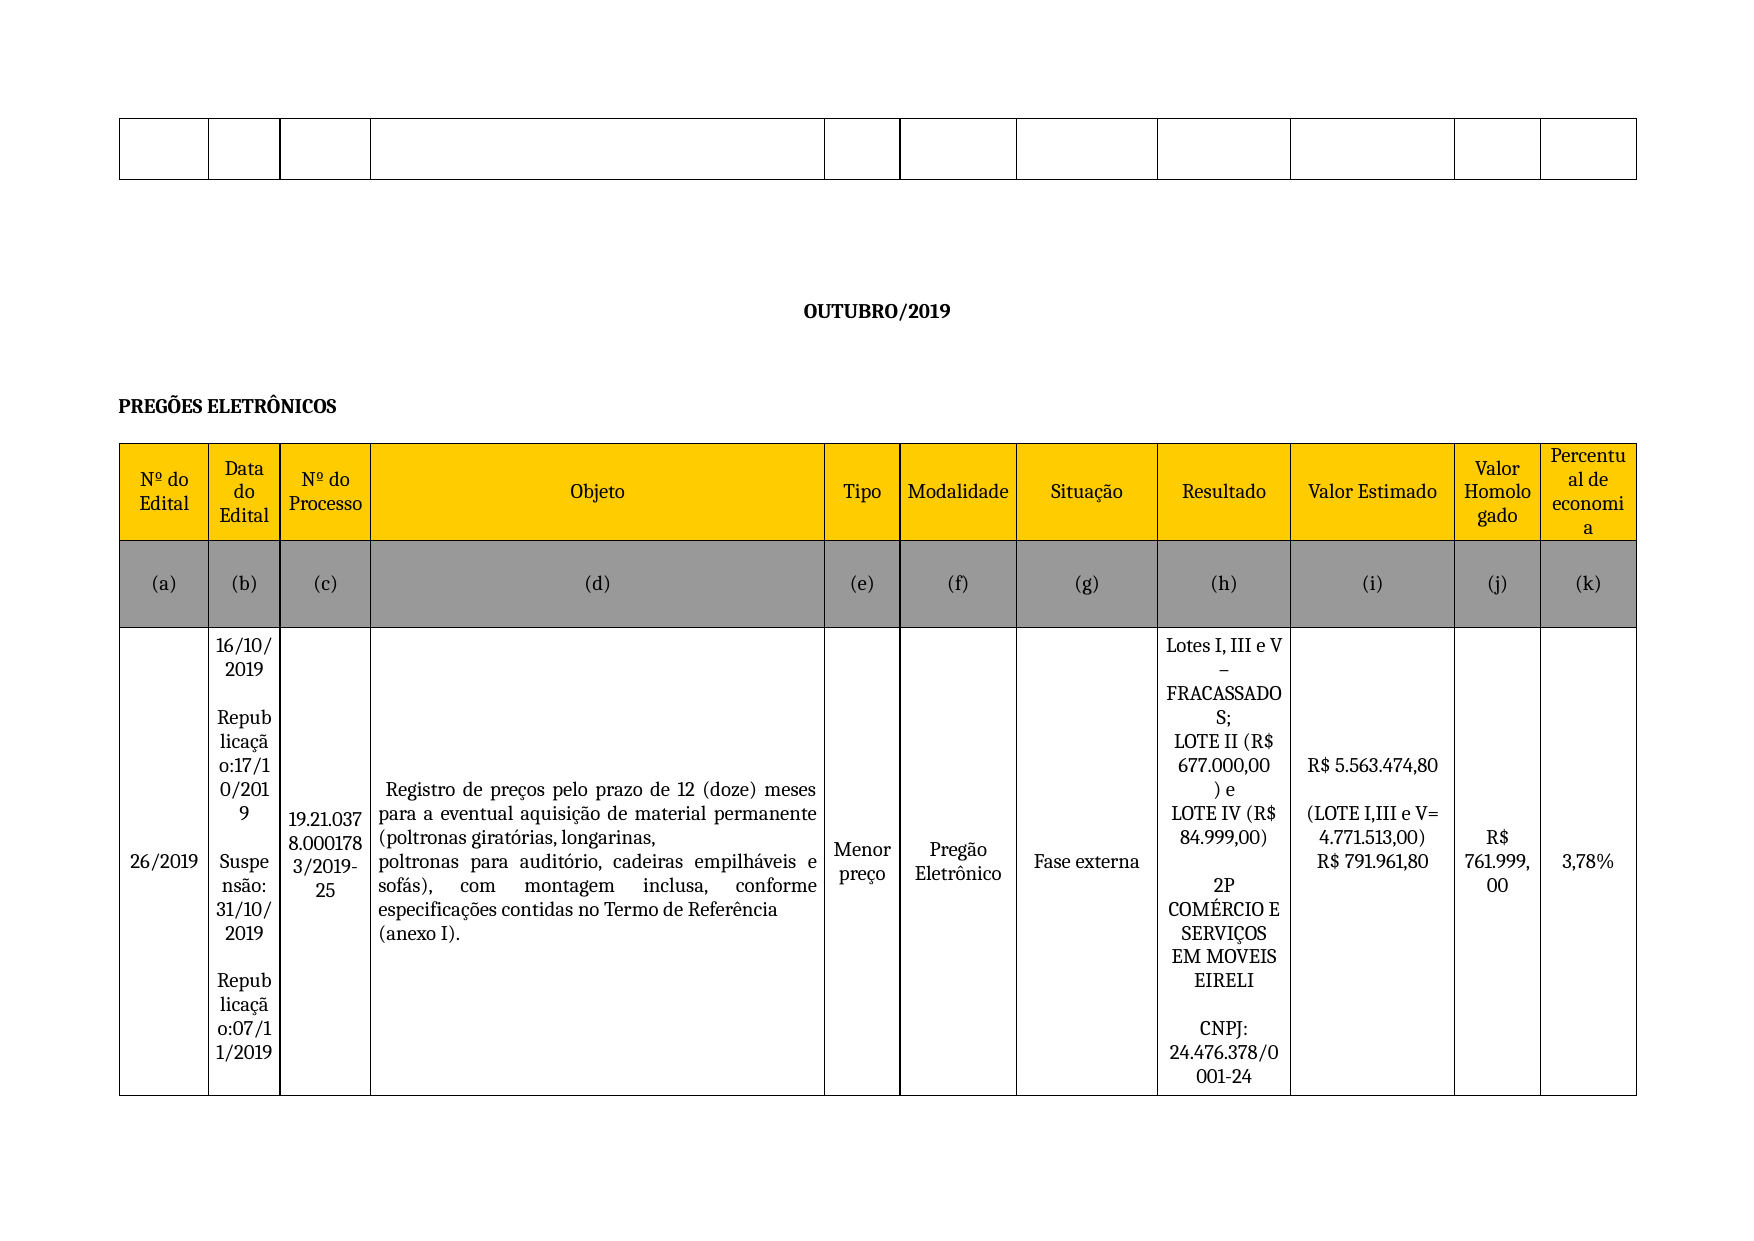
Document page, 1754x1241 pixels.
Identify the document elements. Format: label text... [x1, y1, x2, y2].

table_cell (c) [281, 541, 370, 627]
table_header Modalidade [901, 444, 1016, 540]
table_header Valor Estimado [1291, 444, 1454, 540]
table_header Tipo [825, 444, 899, 540]
table_cell Fase externa [1017, 628, 1157, 1095]
table_header Data do Edital [209, 444, 279, 540]
table_header Percentual de economia [1541, 444, 1636, 540]
table_cell [209, 119, 279, 178]
text PREGÕES ELETRÔNICOS [118, 395, 1636, 419]
table_cell (h) [1158, 541, 1290, 627]
table_cell [281, 119, 370, 178]
table_cell Pregão Eletrônico [901, 628, 1016, 1095]
table_cell (g) [1017, 541, 1157, 627]
table_cell 19.21.0378.0001783/2019-25 [281, 628, 370, 1095]
table_cell (a) [120, 541, 208, 627]
table_cell Registro de preços pelo prazo de 12 (doze) meses para a eventual aquisição de material permanente (poltronas giratórias, longarinas, poltronas para auditório, cadeiras empilháveis e sofás), com montagem inclusa, conforme especificações contidas no Termo de Referência (anexo I). [371, 628, 824, 1095]
table_cell (b) [209, 541, 279, 627]
table_cell [1017, 119, 1157, 178]
table_header Nº do Edital [120, 444, 208, 540]
table_cell 3,78% [1541, 628, 1636, 1095]
table_cell - [1455, 119, 1540, 178]
table_header Resultado [1158, 444, 1290, 540]
table_cell [371, 119, 824, 178]
table_cell R$ 761.999,00 [1455, 628, 1540, 1095]
table_header Objeto [371, 444, 824, 540]
table_header Situação [1017, 444, 1157, 540]
text OUTUBRO/2019 [118, 299, 1636, 323]
table_cell - [1541, 119, 1636, 178]
table_cell 26/2019 [120, 628, 208, 1095]
table_cell (f) [901, 541, 1016, 627]
table_cell [1158, 119, 1290, 178]
table_header Nº do Processo [281, 444, 370, 540]
table_cell (k) [1541, 541, 1636, 627]
table_cell [1291, 119, 1454, 178]
table_cell R$ 5.563.474,80 (LOTE I,III e V= 4.771.513,00) R$ 791.961,80 [1291, 628, 1454, 1095]
table_cell [825, 119, 899, 178]
table_header Valor Homologado [1455, 444, 1540, 540]
table_cell (d) [371, 541, 824, 627]
table_cell 16/10/2019 Republicação:17/10/2019 Suspensão: 31/10/2019 Republicação:07/11/2019 [209, 628, 279, 1095]
table_cell (e) [825, 541, 899, 627]
table_cell [901, 119, 1016, 178]
table_cell Menor preço [825, 628, 899, 1095]
table_cell [120, 119, 208, 178]
table_cell (i) [1291, 541, 1454, 627]
table_cell (j) [1455, 541, 1540, 627]
table_cell Lotes I, III e V – FRACASSADOS; LOTE II (R$ 677.000,00 ) e LOTE IV (R$ 84.999,00) 2P COMÉRCIO E SERVIÇOS EM MOVEIS EIRELI CNPJ: 24.476.378/0001-24 [1158, 628, 1290, 1095]
